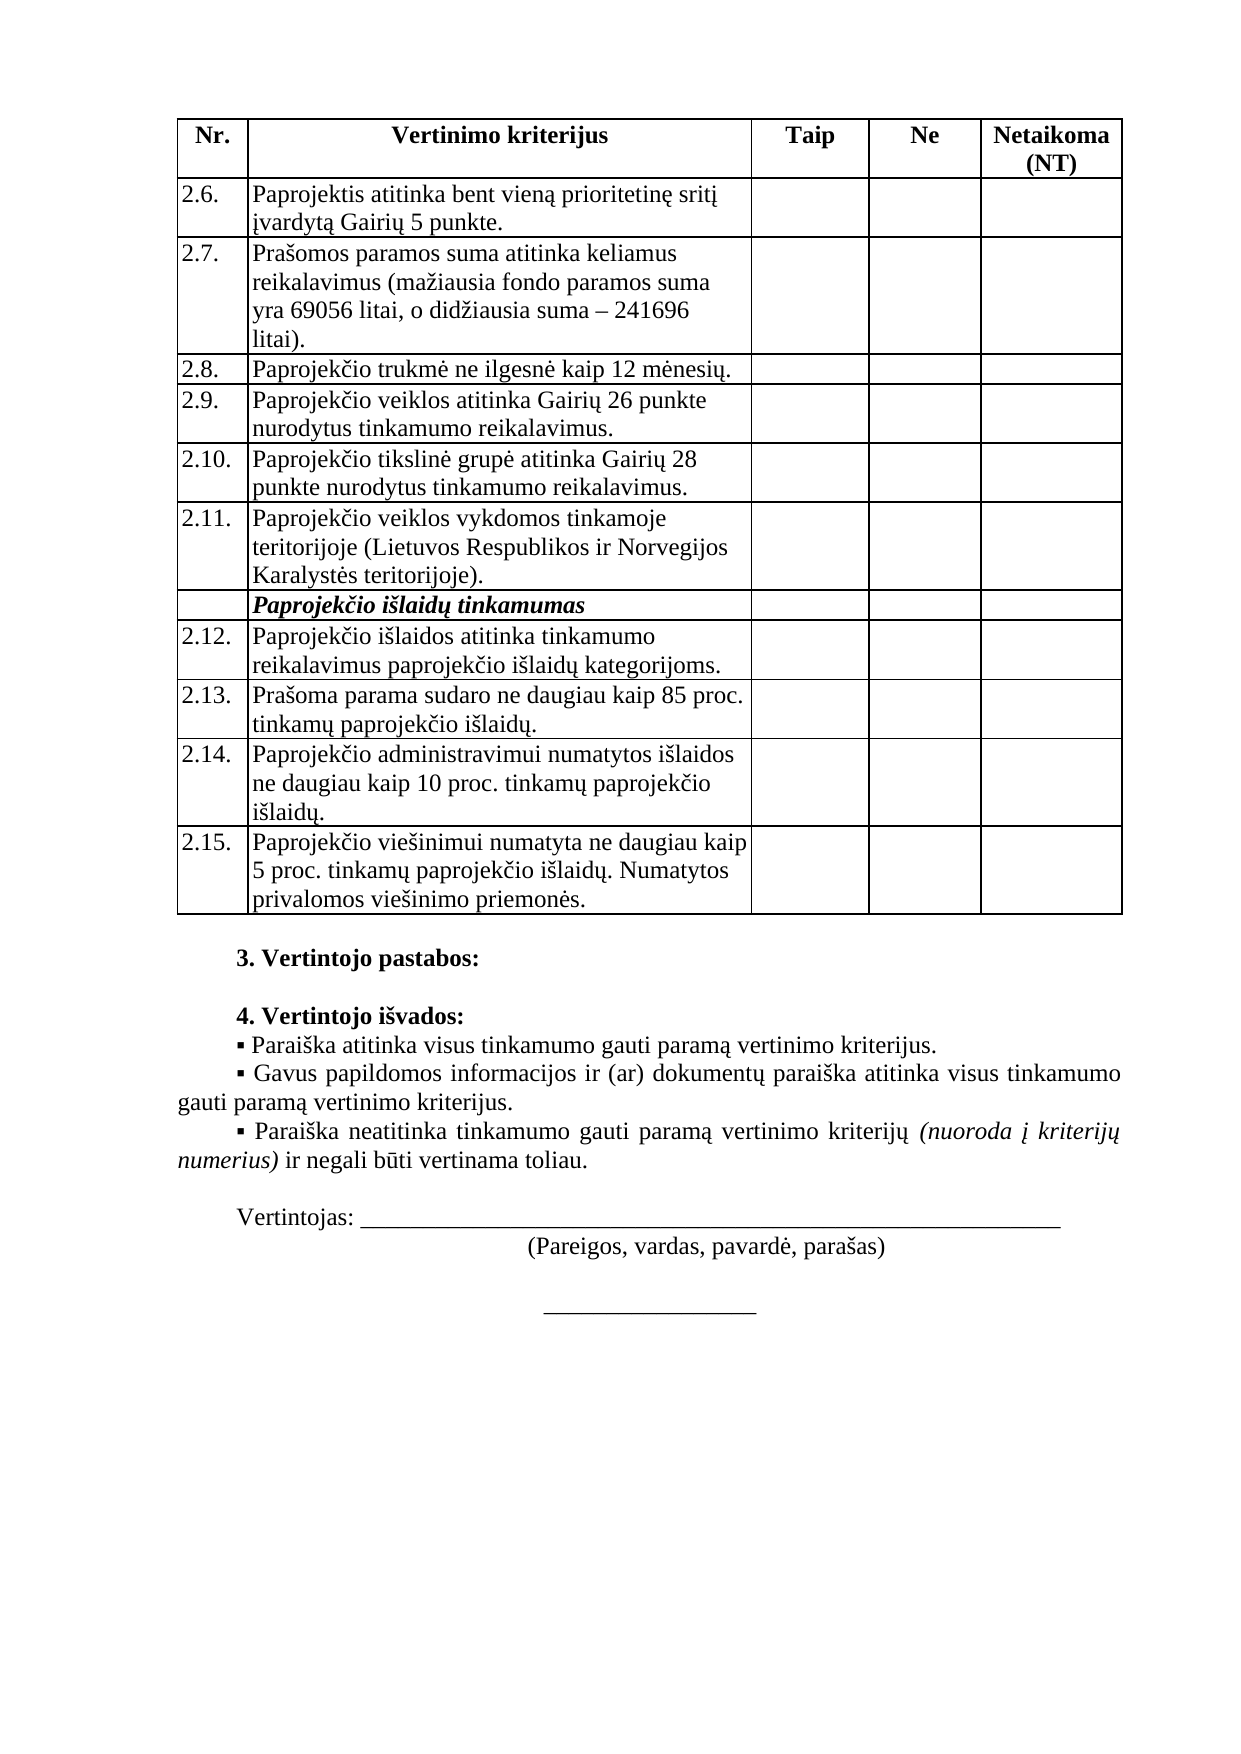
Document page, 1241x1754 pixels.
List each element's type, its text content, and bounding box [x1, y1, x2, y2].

table_cell [752, 680, 868, 737]
table_cell [982, 621, 1121, 678]
table_cell [870, 827, 980, 913]
text ▪ Paraiška atitinka visus tinkamumo gauti paramą vertinimo kriterijus. [177, 1030, 1122, 1058]
table_header Ne [870, 120, 980, 177]
table_cell [982, 444, 1121, 501]
table_cell Paprojekčio išlaidų tinkamumas [249, 591, 751, 619]
table_cell [752, 827, 868, 913]
table_header Netaikoma (NT) [982, 120, 1121, 177]
text _________________ [177, 1288, 1122, 1317]
table_cell 2.8. [178, 355, 247, 383]
text ▪ Gavus papildomos informacijos ir (ar) dokumentų paraiška atitinka visus tinkamumo gauti paramą vertinimo kriterijus. [177, 1058, 1122, 1116]
table_cell [752, 591, 868, 619]
table_cell [752, 179, 868, 236]
table_cell [178, 591, 247, 619]
table_cell Paprojekčio veiklos vykdomos tinkamoje teritorijoje (Lietuvos Respublikos ir Norvegijos Karalystės teritorijoje). [249, 503, 751, 589]
table_cell Paprojekčio administravimui numatytos išlaidos ne daugiau kaip 10 proc. tinkamų paprojekčio išlaidų. [249, 739, 751, 825]
table_cell 2.14. [178, 739, 247, 825]
table_cell [870, 179, 980, 236]
table_cell 2.12. [178, 621, 247, 678]
table_cell [982, 591, 1121, 619]
table_cell [752, 238, 868, 353]
table_cell 2.13. [178, 680, 247, 737]
table_cell 2.10. [178, 444, 247, 501]
table_cell Paprojekčio trukmė ne ilgesnė kaip 12 mėnesių. [249, 355, 751, 383]
table_cell [752, 355, 868, 383]
table_cell [982, 503, 1121, 589]
table_cell Paprojekčio viešinimui numatyta ne daugiau kaip 5 proc. tinkamų paprojekčio išlaidų. Numatytos privalomos viešinimo priemonės. [249, 827, 751, 913]
table_cell [870, 591, 980, 619]
table_cell [752, 385, 868, 442]
table_cell 2.11. [178, 503, 247, 589]
table_cell [982, 355, 1121, 383]
table_cell 2.6. [178, 179, 247, 236]
table_cell [870, 385, 980, 442]
table_cell 2.9. [178, 385, 247, 442]
table_cell Paprojekčio veiklos atitinka Gairių 26 punkte nurodytus tinkamumo reikalavimus. [249, 385, 751, 442]
table_cell [752, 739, 868, 825]
table_cell 2.15. [178, 827, 247, 913]
table_cell [870, 503, 980, 589]
table_header Vertinimo kriterijus [249, 120, 751, 177]
text 3. Vertintojo pastabos: [177, 943, 1122, 972]
table_cell [982, 739, 1121, 825]
table_cell Prašoma parama sudaro ne daugiau kaip 85 proc. tinkamų paprojekčio išlaidų. [249, 680, 751, 737]
table_cell Prašomos paramos suma atitinka keliamus reikalavimus (mažiausia fondo paramos suma yra 69056 litai, o didžiausia suma – 241696 litai). [249, 238, 751, 353]
table_cell [870, 680, 980, 737]
table_cell [870, 355, 980, 383]
table_cell [982, 238, 1121, 353]
text (Pareigos, vardas, pavardė, parašas) [177, 1231, 1122, 1260]
table_cell [752, 621, 868, 678]
table_cell Paprojekčio išlaidos atitinka tinkamumo reikalavimus paprojekčio išlaidų kategorijoms. [249, 621, 751, 678]
table_header Nr. [178, 120, 247, 177]
table_cell Paprojekčio tikslinė grupė atitinka Gairių 28 punkte nurodytus tinkamumo reikalavimus. [249, 444, 751, 501]
table_cell [982, 385, 1121, 442]
table_cell [870, 739, 980, 825]
text 4. Vertintojo išvados: [177, 1001, 1122, 1030]
table_cell [870, 444, 980, 501]
table_cell [870, 621, 980, 678]
table_cell [870, 238, 980, 353]
text Vertintojas: ________________________________________________________ [177, 1202, 1122, 1231]
text ▪ Paraiška neatitinka tinkamumo gauti paramą vertinimo kriterijų (nuoroda į kriterijų numerius) ir negali būti vertinama toliau. [177, 1116, 1122, 1173]
table_cell [752, 444, 868, 501]
table_cell Paprojektis atitinka bent vieną prioritetinę sritį įvardytą Gairių 5 punkte. [249, 179, 751, 236]
table_header Taip [752, 120, 868, 177]
table_cell 2.7. [178, 238, 247, 353]
table_cell [982, 827, 1121, 913]
table_cell [982, 179, 1121, 236]
table_cell [752, 503, 868, 589]
table_cell [982, 680, 1121, 737]
